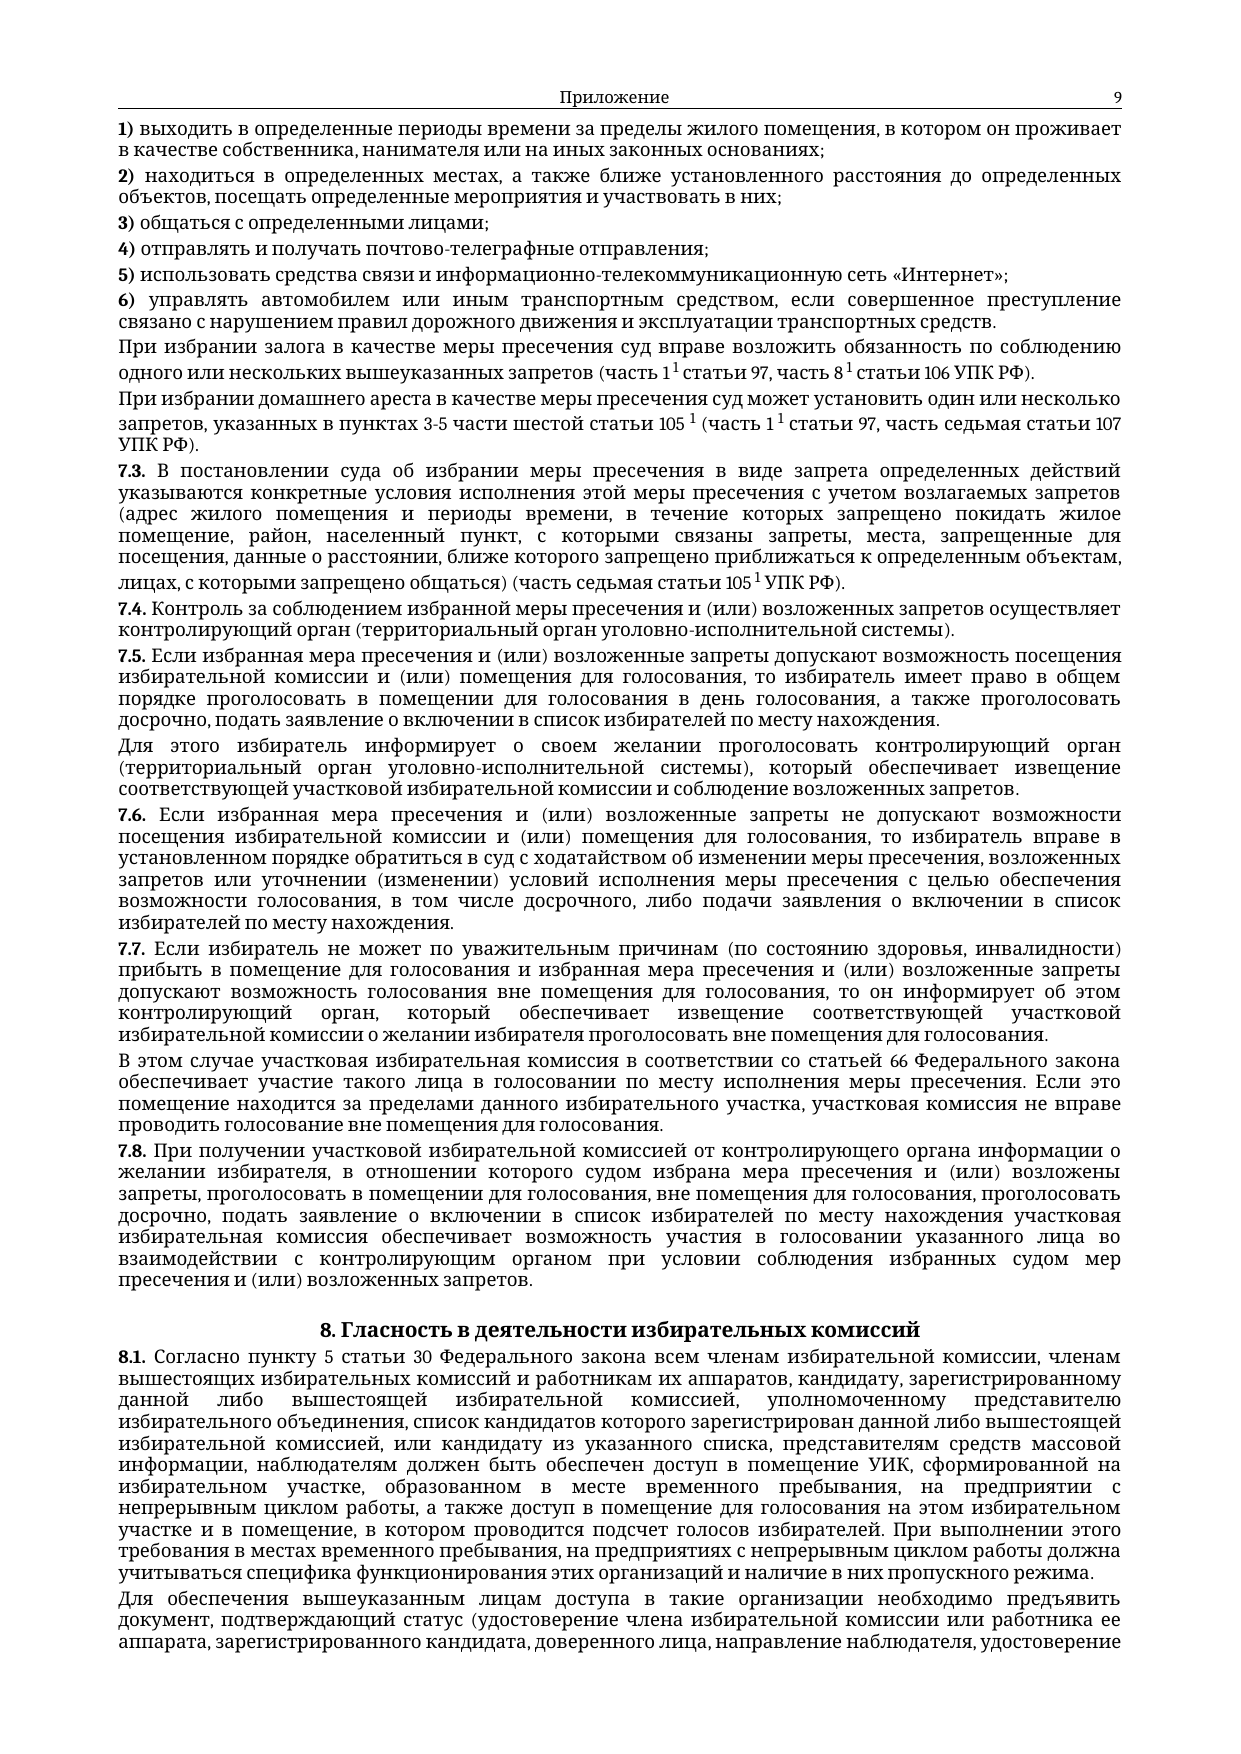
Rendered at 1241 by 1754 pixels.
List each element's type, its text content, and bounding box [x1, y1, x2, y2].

text 7.5. Если избранная мера пресечения и (или) возложенные запреты допускают возможность посещения избирательной комиссии и (или) помещения для голосования, то избиратель имеет право в общем порядке проголосовать в помещении для голосования в день голосования, а также проголосовать досрочно, подать заявление о включении в список избирателей по месту нахождения. [118, 645, 1122, 732]
text 7.3. В постановлении суда об избрании меры пресечения в виде запрета определенных действий указываются конкретные условия исполнения этой меры пресечения с учетом возлагаемых запретов (адрес жилого помещения и периоды времени, в течение которых запрещено покидать жилое помещение, район, населенный пункт, с которыми связаны запреты, места, запрещенные для посещения, данные о расстоянии, ближе которого запрещено приближаться к определенным объектам, лицах, с которыми запрещено общаться) (часть седьмая статьи 105 1 УПК РФ). [118, 461, 1122, 594]
text 7.8. При получении участковой избирательной комиссией от контролирующего органа информации о желании избирателя, в отношении которого судом избрана мера пресечения и (или) возложены запреты, проголосовать в помещении для голосования, вне помещения для голосования, проголосовать досрочно, подать заявление о включении в список избирателей по месту нахождения участковая избирательная комиссия обеспечивает возможность участия в голосовании указанного лица во взаимодействии с контролирующим органом при условии соблюдения избранных судом мер пресечения и (или) возложенных запретов. [118, 1141, 1122, 1291]
text 4) отправлять и получать почтово-телеграфные отправления; [118, 238, 1122, 260]
text 7.7. Если избиратель не может по уважительным причинам (по состоянию здоровья, инвалидности) прибыть в помещение для голосования и избранная мера пресечения и (или) возложенные запреты допускают возможность голосования вне помещения для голосования, то он информирует об этом контролирующий орган, который обеспечивает извещение соответствующей участковой избирательной комиссии о желании избирателя проголосовать вне помещения для голосования. [118, 938, 1122, 1046]
text 6) управлять автомобилем или иным транспортным средством, если совершенное преступление связано с нарушением правил дорожного движения и эксплуатации транспортных средств. [118, 290, 1122, 333]
text 1) выходить в определенные периоды времени за пределы жилого помещения, в котором он проживает в качестве собственника, нанимателя или на иных законных основаниях; [118, 118, 1122, 161]
text Для этого избиратель информирует о своем желании проголосовать контролирующий орган (территориальный орган уголовно-исполнительной системы), который обеспечивает извещение соответствующей участковой избирательной комиссии и соблюдение возложенных запретов. [118, 736, 1122, 800]
text Для обеспечения вышеуказанным лицам доступа в такие организации необходимо предъявить документ, подтверждающий статус (удостоверение члена избирательной комиссии или работника ее аппарата, зарегистрированного кандидата, доверенного лица, направление наблюдателя, удостоверение [118, 1588, 1122, 1653]
text 2) находиться в определенных местах, а также ближе установленного расстояния до определенных объектов, посещать определенные мероприятия и участвовать в них; [118, 165, 1122, 208]
subtitle 8. Гласность в деятельности избирательных комиссий [118, 1319, 1122, 1343]
text При избрании домашнего ареста в качестве меры пресечения суд может установить один или несколько запретов, указанных в пунктах 3-5 части шестой статьи 105 1 (часть 1 1 статьи 97, часть седьмая статьи 107 УПК РФ). [118, 388, 1122, 457]
text 7.4. Контроль за соблюдением избранной меры пресечения и (или) возложенных запретов осуществляет контролирующий орган (территориальный орган уголовно-исполнительной системы). [118, 598, 1122, 641]
text При избрании залога в качестве меры пресечения суд вправе возложить обязанность по соблюдению одного или нескольких вышеуказанных запретов (часть 1 1 статьи 97, часть 8 1 статьи 106 УПК РФ). [118, 337, 1122, 384]
text В этом случае участковая избирательная комиссия в соответствии со статьей 66 Федерального закона обеспечивает участие такого лица в голосовании по месту исполнения меры пресечения. Если это помещение находится за пределами данного избирательного участка, участковая комиссия не вправе проводить голосование вне помещения для голосования. [118, 1050, 1122, 1136]
text 5) использовать средства связи и информационно-телекоммуникационную сеть «Интернет»; [118, 264, 1122, 286]
text 7.6. Если избранная мера пресечения и (или) возложенные запреты не допускают возможности посещения избирательной комиссии и (или) помещения для голосования, то избиратель вправе в установленном порядке обратиться в суд с ходатайством об изменении меры пресечения, возложенных запретов или уточнении (изменении) условий исполнения меры пресечения с целью обеспечения возможности голосования, в том числе досрочного, либо подачи заявления о включении в список избирателей по месту нахождения. [118, 804, 1122, 934]
text 3) общаться с определенными лицами; [118, 213, 1122, 234]
text 8.1. Согласно пункту 5 статьи 30 Федерального закона всем членам избирательной комиссии, членам вышестоящих избирательных комиссий и работникам их аппаратов, кандидату, зарегистрированному данной либо вышестоящей избирательной комиссией, уполномоченному представителю избирательного объединения, список кандидатов которого зарегистрирован данной либо вышестоящей избирательной комиссией, или кандидату из указанного списка, представителям средств массовой информации, наблюдателям должен быть обеспечен доступ в помещение УИК, сформированной на избирательном участке, образованном в месте временного пребывания, на предприятии с непрерывным циклом работы, а также доступ в помещение для голосования на этом избирательном участке и в помещение, в котором проводится подсчет голосов избирателей. При выполнении этого требования в местах временного пребывания, на предприятиях с непрерывным циклом работы должна учитываться специфика функционирования этих организаций и наличие в них пропускного режима. [118, 1347, 1122, 1584]
